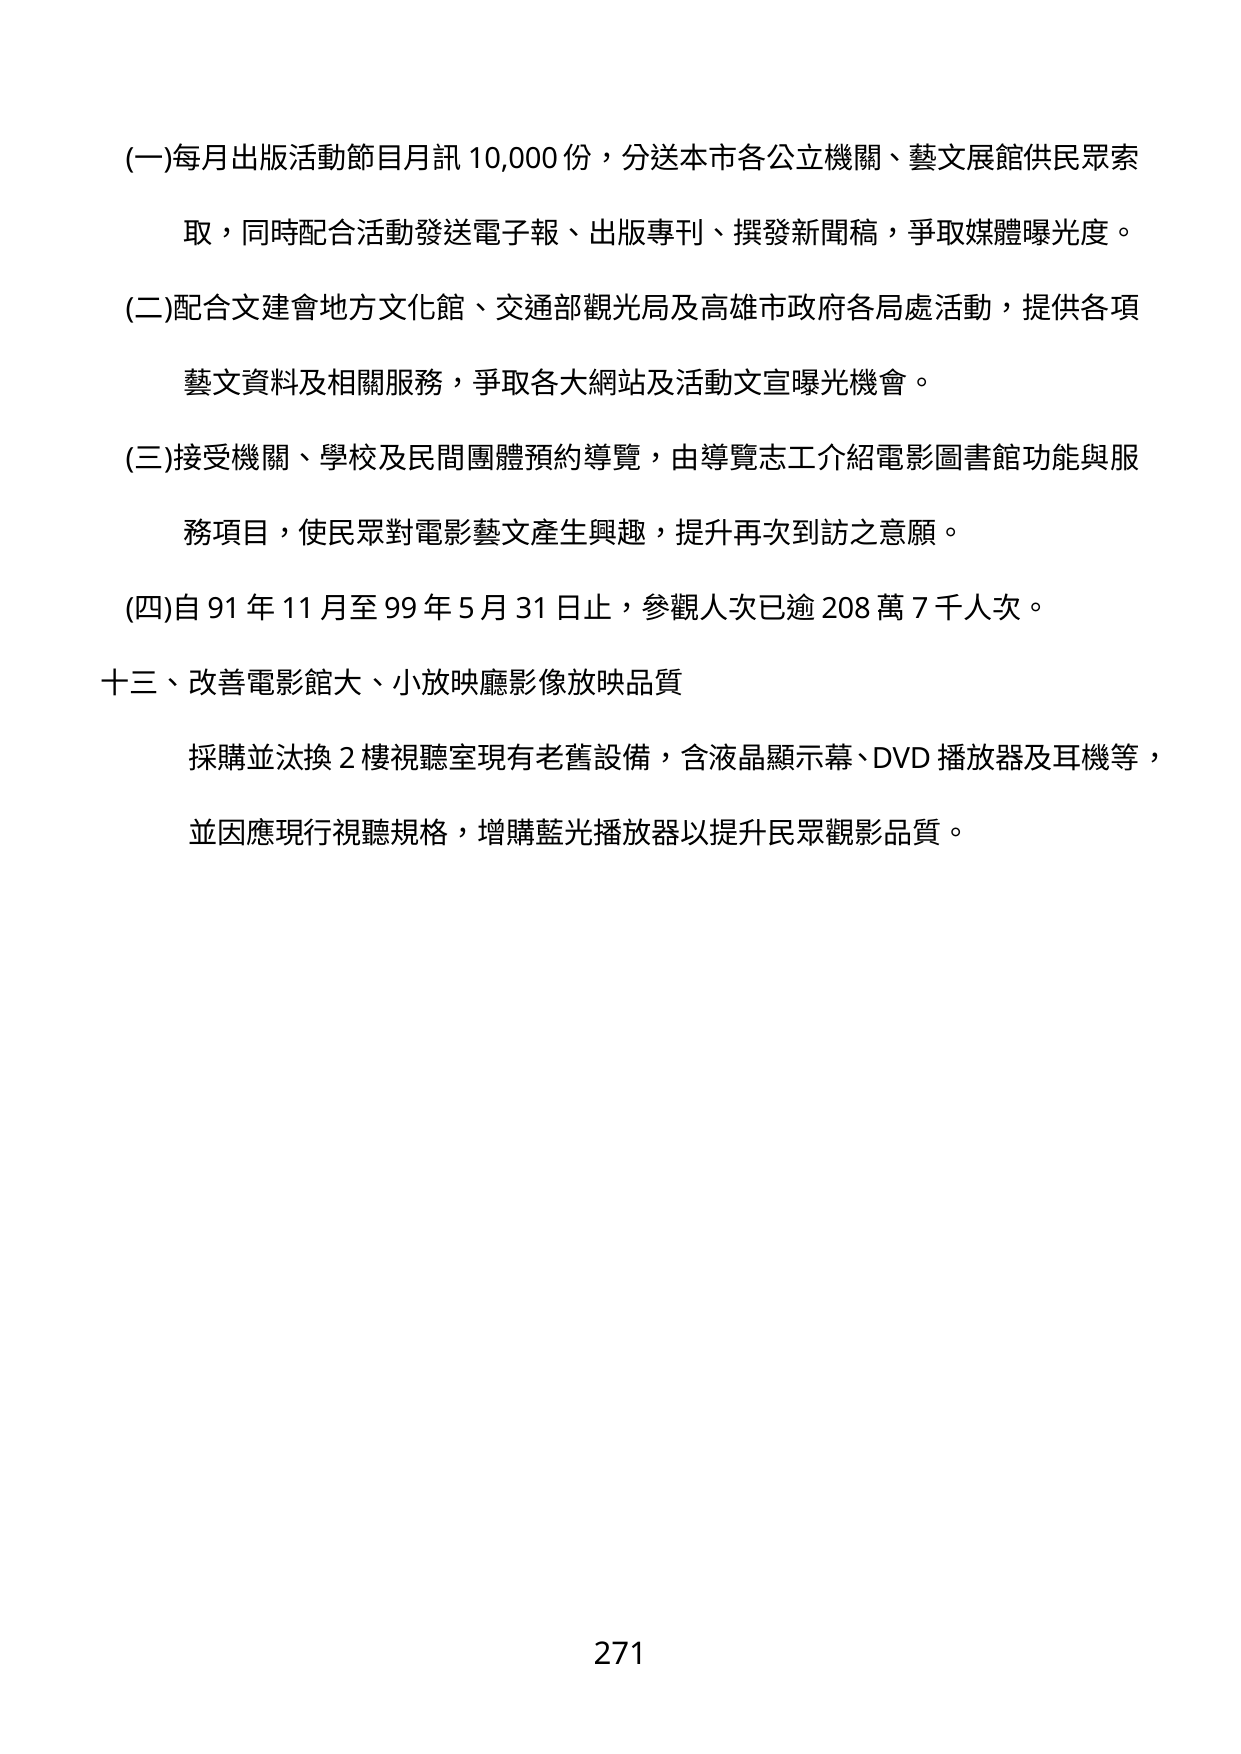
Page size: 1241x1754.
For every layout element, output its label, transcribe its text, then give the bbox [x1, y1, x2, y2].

text 採購並汰換2樓視聽室現有老舊設備，含液晶顯示幕、DVD播放器及耳機等，並因應現行視聽規格，增購藍光播放器以提升民眾觀影品質。 [188, 718, 1140, 868]
text 十三、改善電影館大、小放映廳影像放映品質 [100, 643, 1140, 718]
text (一)每月出版活動節目月訊10,000份，分送本市各公立機關、藝文展館供民眾索取，同時配合活動發送電子報、出版專刊、撰發新聞稿，爭取媒體曝光度。 [125, 118, 1140, 268]
text (二)配合文建會地方文化館、交通部觀光局及高雄市政府各局處活動，提供各項藝文資料及相關服務，爭取各大網站及活動文宣曝光機會。 [125, 268, 1140, 418]
text (四)自91年11月至99年5月31日止，參觀人次已逾208萬7千人次。 [125, 568, 1140, 643]
text (三)接受機關、學校及民間團體預約導覽，由導覽志工介紹電影圖書館功能與服務項目，使民眾對電影藝文產生興趣，提升再次到訪之意願。 [125, 418, 1140, 568]
